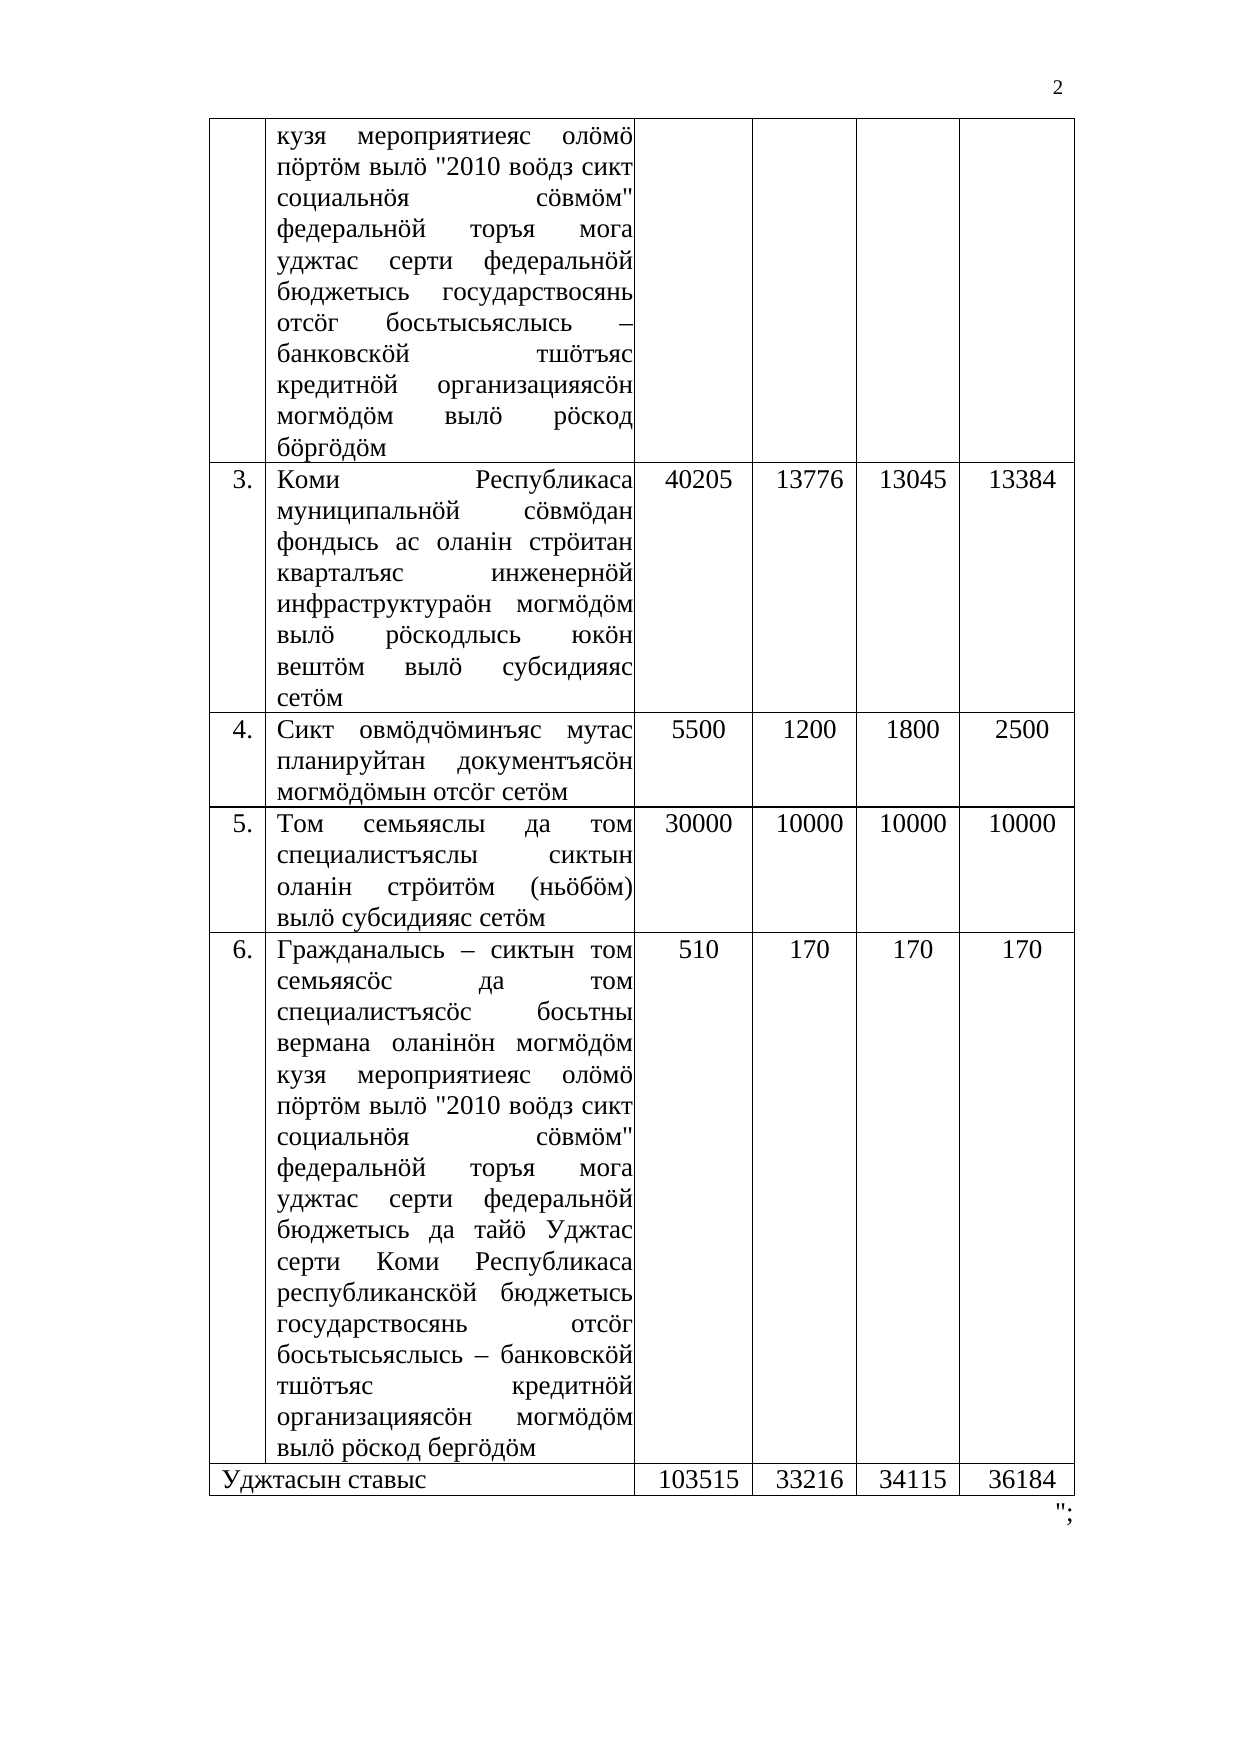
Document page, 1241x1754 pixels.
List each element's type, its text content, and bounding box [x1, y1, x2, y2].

table_cell 13045 [857, 463, 959, 712]
table_cell [960, 119, 1074, 462]
table_cell 10000 [753, 808, 856, 932]
table_cell 5. [210, 808, 265, 932]
table_cell 170 [753, 933, 856, 1463]
table_cell 2500 [960, 713, 1074, 806]
table_cell 13776 [753, 463, 856, 712]
table_cell [857, 119, 959, 462]
table_cell [635, 119, 752, 462]
table_cell Сикт овмöдчöминъяс мутас планируйтан документъясöн могмöдöмын отсöг сетöм [266, 713, 634, 806]
table_cell 10000 [857, 808, 959, 932]
table_cell 510 [635, 933, 752, 1463]
table_cell 103515 [635, 1464, 752, 1495]
table_cell 170 [857, 933, 959, 1463]
table_cell 13384 [960, 463, 1074, 712]
table_cell 36184 [960, 1464, 1074, 1495]
table_cell 33216 [753, 1464, 856, 1495]
table_cell 1200 [753, 713, 856, 806]
text "; [222, 1496, 1073, 1527]
table_cell кузя мероприятиеяс олöмö пöртöм вылö "2010 воöдз сикт социальнöя сöвмöм" федеральнöй торъя мога уджтас серти федеральнöй бюджетысь государствосянь отсöг босьтысьяслысь – банковскöй тшöтъяс кредитнöй организацияясöн могмöдöм вылö рöскод бöргöдöм [266, 119, 634, 462]
table_cell Уджтасын ставыс [210, 1464, 634, 1495]
table_cell 30000 [635, 808, 752, 932]
table_cell [210, 119, 265, 462]
table_cell Гражданалысь – сиктын том семьяясöс да том специалистъясöс босьтны вермана оланiнöн могмöдöм кузя мероприятиеяс олöмö пöртöм вылö "2010 воöдз сикт социальнöя сöвмöм" федеральнöй торъя мога уджтас серти федеральнöй бюджетысь да тайö Уджтас серти Коми Республикаса республиканскöй бюджетысь государствосянь отсöг босьтысьяслысь – банковскöй тшöтъяс кредитнöй организацияясöн могмöдöм вылö рöскод бергöдöм [266, 933, 634, 1463]
table_cell Том семьяяслы да том специалистъяслы сиктын оланiн стрöитöм (ньöбöм) вылö субсидияяс сетöм [266, 808, 634, 932]
table_cell 6. [210, 933, 265, 1463]
table_cell [753, 119, 856, 462]
table_cell 3. [210, 463, 265, 712]
table_cell 10000 [960, 808, 1074, 932]
table_cell 40205 [635, 463, 752, 712]
table_cell 34115 [857, 1464, 959, 1495]
table_cell 5500 [635, 713, 752, 806]
table_cell 1800 [857, 713, 959, 806]
table_cell Коми Республикаса муниципальнöй сöвмöдан фондысь ас оланiн стрöитан кварталъяс инженернöй инфраструктураöн могмöдöм вылö рöскодлысь юкöн вештöм вылö субсидияяс сетöм [266, 463, 634, 712]
table_cell 170 [960, 933, 1074, 1463]
table_cell 4. [210, 713, 265, 806]
